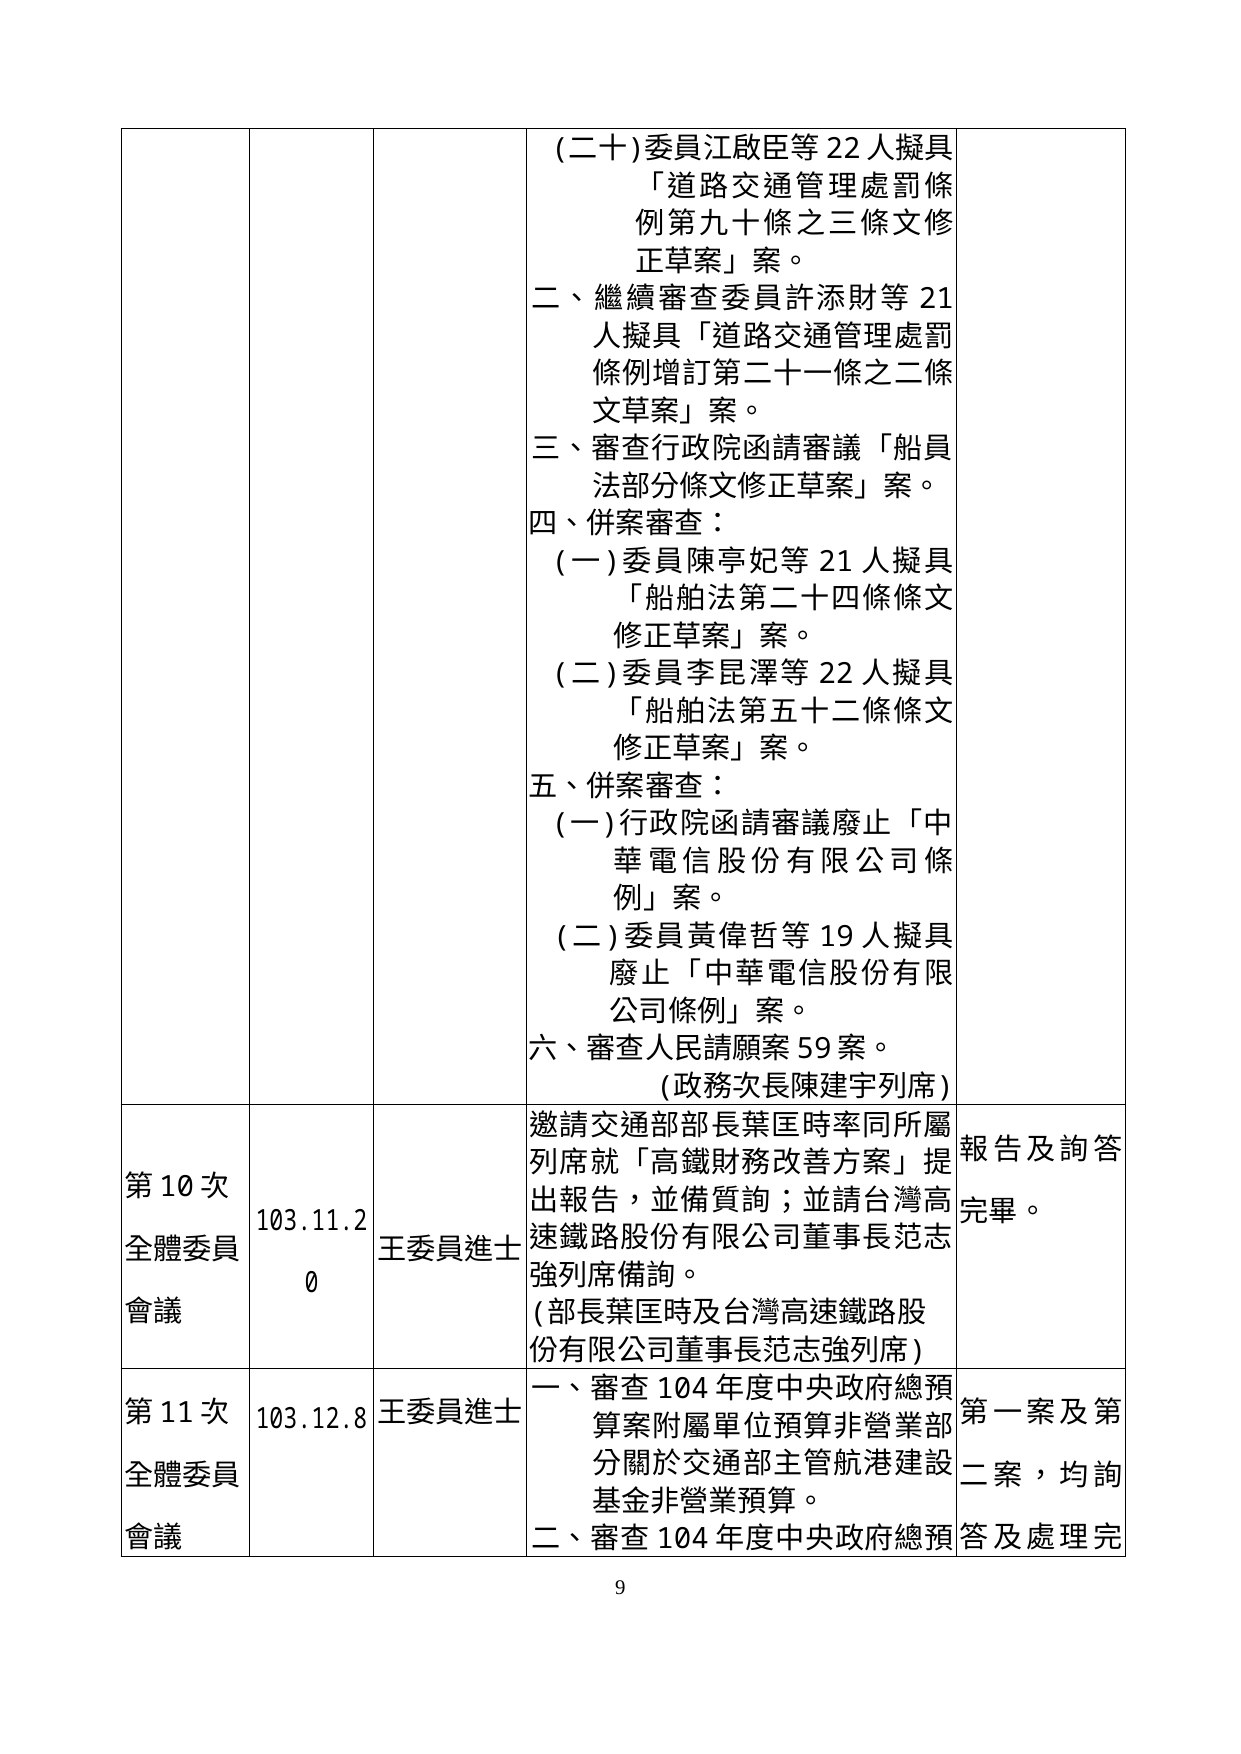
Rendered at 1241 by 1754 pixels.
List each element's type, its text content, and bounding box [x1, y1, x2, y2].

table_cell 邀請交通部部長葉匡時率同所屬列席就「高鐵財務改善方案」提出報告，並備質詢；並請台灣高速鐵路股份有限公司董事長范志強列席備詢。 (部長葉匡時及台灣高速鐵路股份有限公司董事長范志強列席) [527, 1105, 956, 1367]
table_cell [957, 129, 1125, 1104]
table_cell 103.12.8 [250, 1369, 373, 1556]
table_cell [250, 129, 373, 1104]
table_cell 第10次 全體委員會議 [122, 1105, 249, 1367]
table_cell 王委員進士 [374, 1105, 526, 1367]
table_cell 第11次 全體委員會議 [122, 1369, 249, 1556]
table_cell 第一案及第二案，均詢答及處理完 [957, 1369, 1125, 1556]
table_cell 王委員進士 [374, 1369, 526, 1556]
table_cell 報告及詢答完畢。 [957, 1105, 1125, 1367]
table_cell [374, 129, 526, 1104]
table_cell 103.11.20 [250, 1105, 373, 1367]
table_cell [122, 129, 249, 1104]
table_cell (二十)委員江啟臣等22人擬具「道路交通管理處罰條例第九十條之三條文修正草案」案。 二、繼續審查委員許添財等21人擬具「道路交通管理處罰條例增訂第二十一條之二條文草案」案。 三、審查行政院函請審議「船員法部分條文修正草案」案。 四、併案審查： (一)委員陳亭妃等21人擬具「船舶法第二十四條條文修正草案」案。 (二)委員李昆澤等22人擬具「船舶法第五十二條條文修正草案」案。 五、併案審查： (一)行政院函請審議廢止「中華電信股份有限公司條例」案。 (二)委員黃偉哲等19人擬具廢止「中華電信股份有限公司條例」案。 六、審查人民請願案59案。 (政務次長陳建宇列席) [527, 129, 956, 1104]
table_cell 一、審查104年度中央政府總預算案附屬單位預算非營業部分關於交通部主管航港建設基金非營業預算。 二、審查104年度中央政府總預 [527, 1369, 956, 1556]
